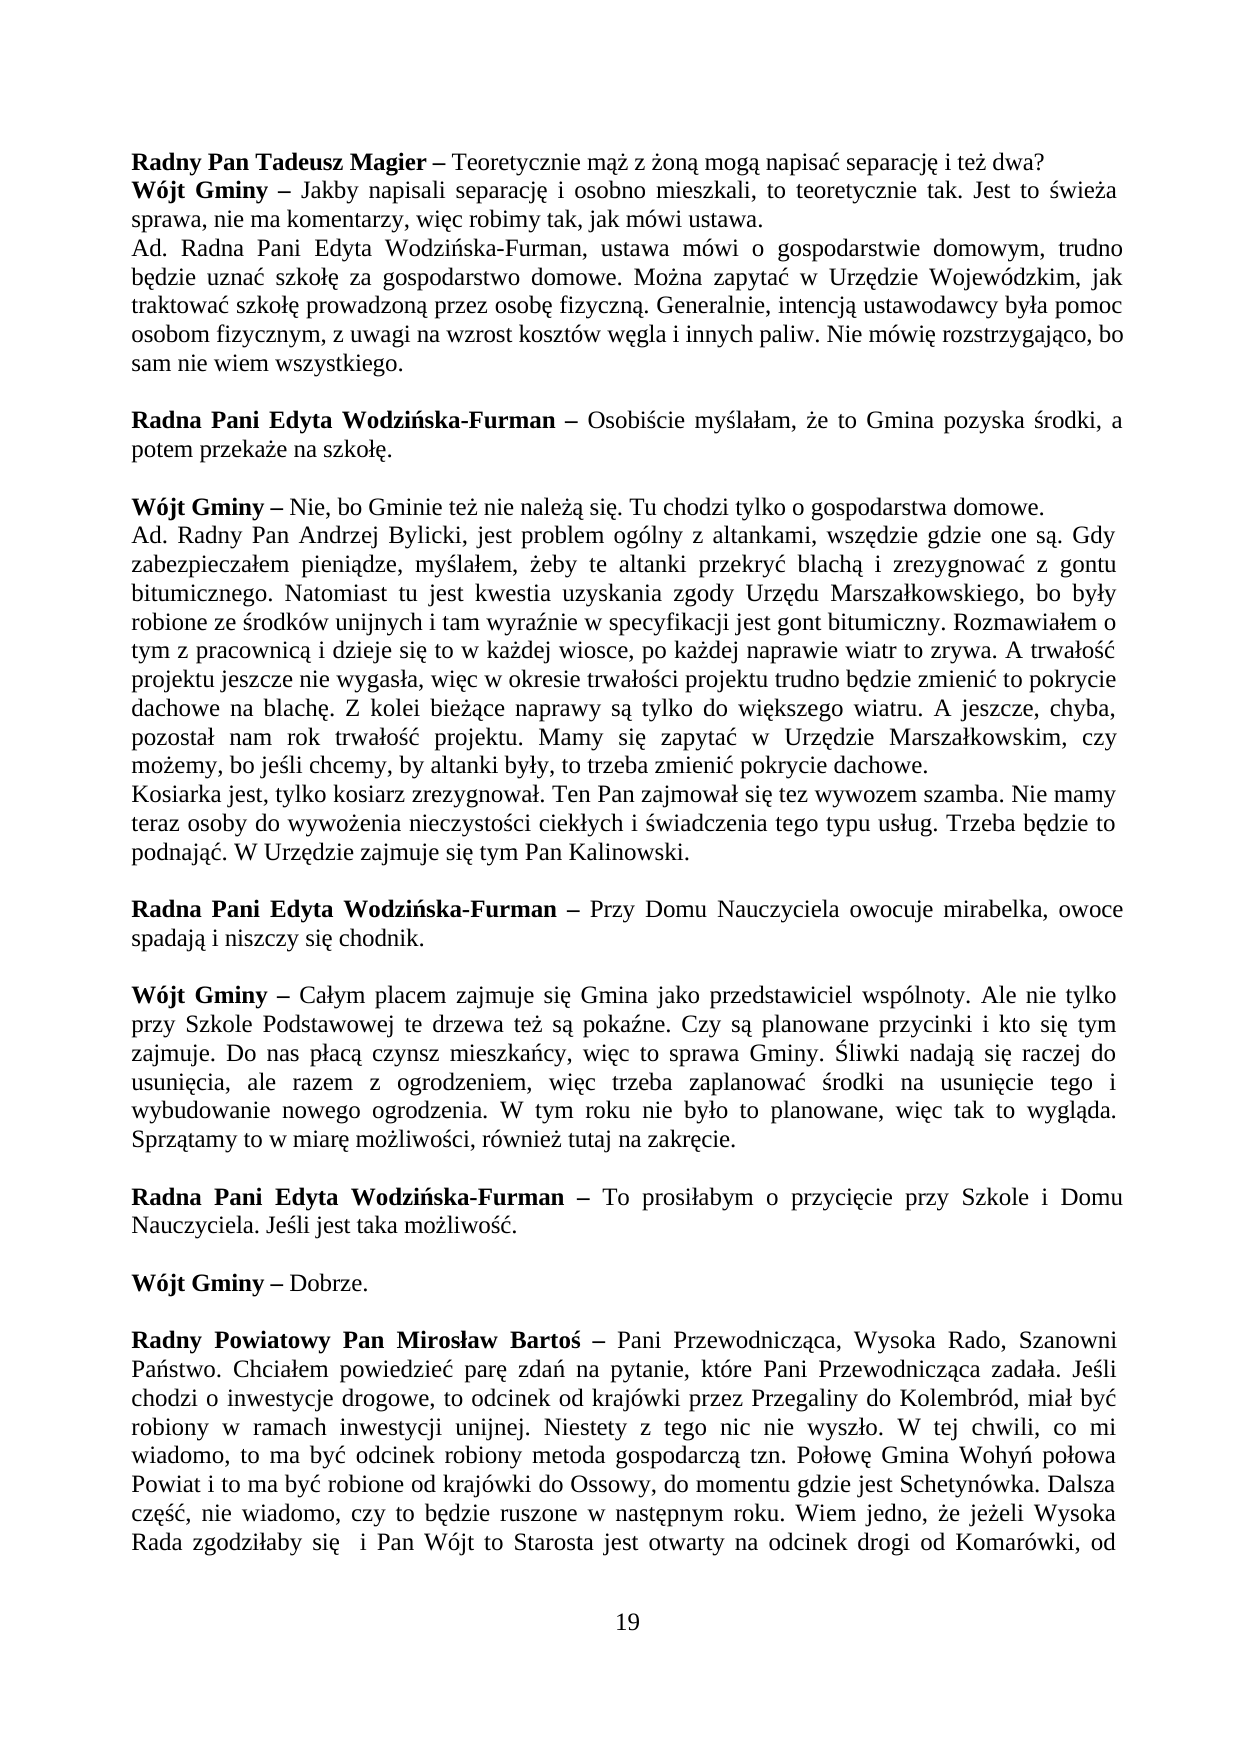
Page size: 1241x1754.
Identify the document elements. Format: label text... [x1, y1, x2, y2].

text Wójt Gminy – Dobrze. [131, 1268, 1117, 1297]
text Ad. Radna Pani Edyta Wodzińska-Furman, ustawa mówi o gospodarstwie domowym, trudno będzie uznać szkołę za gospodarstwo domowe. Można zapytać w Urzędzie Wojewódzkim, jak traktować szkołę prowadzoną przez osobę fizyczną. Generalnie, intencją ustawodawcy była pomoc osobom fizycznym, z uwagi na wzrost kosztów węgla i innych paliw. Nie mówię rozstrzygająco, bo sam nie wiem wszystkiego. [131, 233, 1123, 377]
text Radna Pani Edyta Wodzińska-Furman – Przy Domu Nauczyciela owocuje mirabelka, owoce spadają i niszczy się chodnik. [131, 894, 1123, 952]
text Radna Pani Edyta Wodzińska-Furman – To prosiłabym o przycięcie przy Szkole i Domu Nauczyciela. Jeśli jest taka możliwość. [131, 1182, 1123, 1239]
text Wójt Gminy – Nie, bo Gminie też nie należą się. Tu chodzi tylko o gospodarstwa domowe. [131, 492, 1117, 521]
text Wójt Gminy – Całym placem zajmuje się Gmina jako przedstawiciel wspólnoty. Ale nie tylko przy Szkole Podstawowej te drzewa też są pokaźne. Czy są planowane przycinki i kto się tym zajmuje. Do nas płacą czynsz mieszkańcy, więc to sprawa Gminy. Śliwki nadają się raczej do usunięcia, ale razem z ogrodzeniem, więc trzeba zaplanować środki na usunięcie tego i wybudowanie nowego ogrodzenia. W tym roku nie było to planowane, więc tak to wygląda. Sprzątamy to w miarę możliwości, również tutaj na zakręcie. [131, 981, 1117, 1153]
text Radny Pan Tadeusz Magier – Teoretycznie mąż z żoną mogą napisać separację i też dwa? [131, 147, 1117, 176]
text Kosiarka jest, tylko kosiarz zrezygnował. Ten Pan zajmował się tez wywozem szamba. Nie mamy teraz osoby do wywożenia nieczystości ciekłych i świadczenia tego typu usług. Trzeba będzie to podnająć. W Urzędzie zajmuje się tym Pan Kalinowski. [131, 779, 1117, 866]
text Ad. Radny Pan Andrzej Bylicki, jest problem ogólny z altankami, wszędzie gdzie one są. Gdy zabezpieczałem pieniądze, myślałem, żeby te altanki przekryć blachą i zrezygnować z gontu bitumicznego. Natomiast tu jest kwestia uzyskania zgody Urzędu Marszałkowskiego, bo były robione ze środków unijnych i tam wyraźnie w specyfikacji jest gont bitumiczny. Rozmawiałem o tym z pracownicą i dzieje się to w każdej wiosce, po każdej naprawie wiatr to zrywa. A trwałość projektu jeszcze nie wygasła, więc w okresie trwałości projektu trudno będzie zmienić to pokrycie dachowe na blachę. Z kolei bieżące naprawy są tylko do większego wiatru. A jeszcze, chyba, pozostał nam rok trwałość projektu. Mamy się zapytać w Urzędzie Marszałkowskim, czy możemy, bo jeśli chcemy, by altanki były, to trzeba zmienić pokrycie dachowe. [131, 521, 1117, 779]
text Radny Powiatowy Pan Mirosław Bartoś – Pani Przewodnicząca, Wysoka Rado, Szanowni Państwo. Chciałem powiedzieć parę zdań na pytanie, które Pani Przewodnicząca zadała. Jeśli chodzi o inwestycje drogowe, to odcinek od krajówki przez Przegaliny do Kolembród, miał być robiony w ramach inwestycji unijnej. Niestety z tego nic nie wyszło. W tej chwili, co mi wiadomo, to ma być odcinek robiony metoda gospodarczą tzn. Połowę Gmina Wohyń połowa Powiat i to ma być robione od krajówki do Ossowy, do momentu gdzie jest Schetynówka. Dalsza część, nie wiadomo, czy to będzie ruszone w następnym roku. Wiem jedno, że jeżeli Wysoka Rada zgodziłaby się i Pan Wójt to Starosta jest otwarty na odcinek drogi od Komarówki, od [131, 1326, 1117, 1556]
text Wójt Gminy – Jakby napisali separację i osobno mieszkali, to teoretycznie tak. Jest to świeża sprawa, nie ma komentarzy, więc robimy tak, jak mówi ustawa. [131, 176, 1117, 233]
text Radna Pani Edyta Wodzińska-Furman – Osobiście myślałam, że to Gmina pozyska środki, a potem przekaże na szkołę. [131, 406, 1123, 463]
